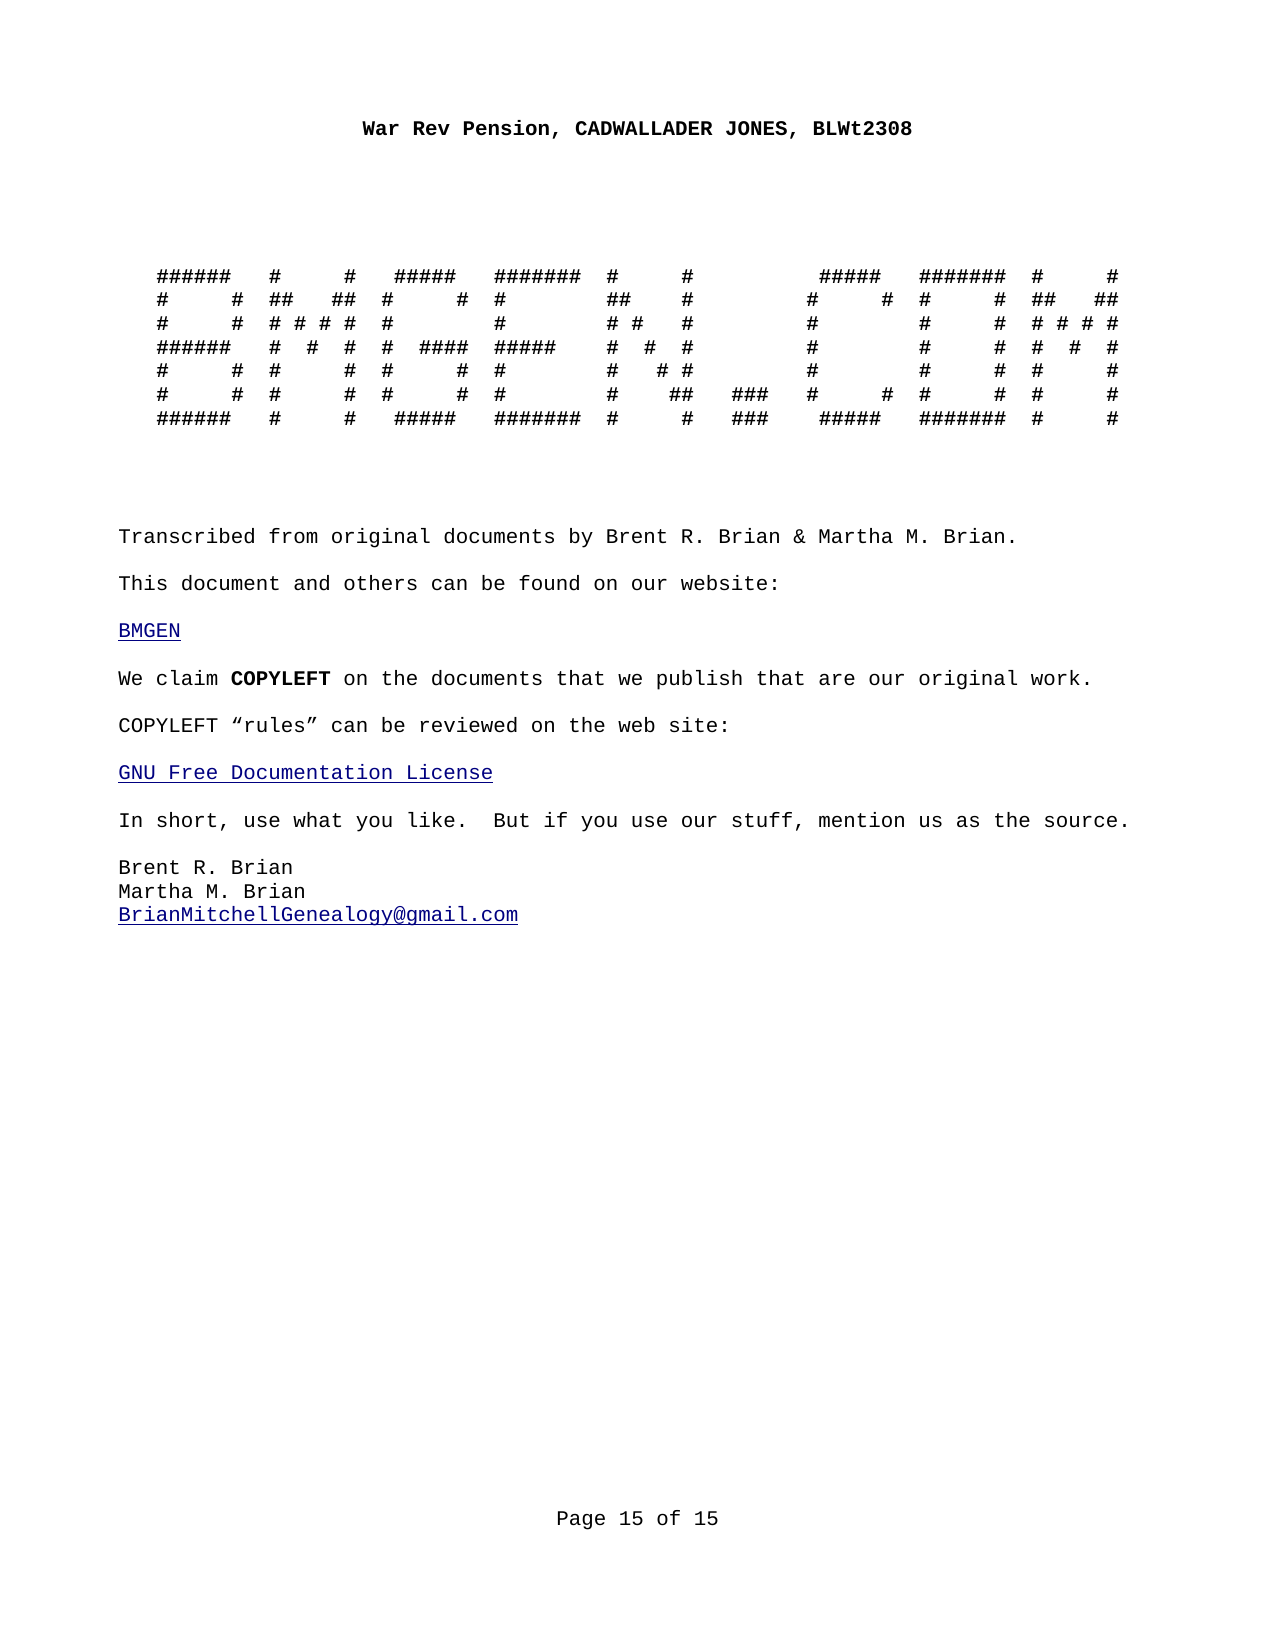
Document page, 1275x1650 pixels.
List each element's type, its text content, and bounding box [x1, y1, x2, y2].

text # # # # # # # # # # # # # # # [118, 360, 1157, 384]
text ###### # # ##### ####### # # ### ##### ####### # # [118, 408, 1157, 431]
text # # # # # # # # # # # # # # # # # # [118, 313, 1157, 337]
text BMGEN [118, 621, 1157, 644]
text We claim COPYLEFT on the documents that we publish that are our original work. [118, 668, 1157, 691]
text Martha M. Brian [118, 881, 1157, 904]
text BrianMitchellGenealogy@gmail.com [118, 904, 1157, 928]
text # # ## ## # # # ## # # # # # ## ## [118, 289, 1157, 313]
text Transcribed from original documents by Brent R. Brian & Martha M. Brian. [118, 526, 1157, 549]
text This document and others can be found on our website: [118, 573, 1157, 597]
text # # # # # # # # ## ### # # # # # # [118, 384, 1157, 408]
text GNU Free Documentation License [118, 762, 1157, 786]
text ###### # # ##### ####### # # ##### ####### # # [118, 266, 1157, 289]
text In short, use what you like. But if you use our stuff, mention us as the source. [118, 810, 1157, 833]
text COPYLEFT “rules” can be reviewed on the web site: [118, 715, 1157, 739]
text ###### # # # # #### ##### # # # # # # # # # [118, 337, 1157, 360]
text Brent R. Brian [118, 857, 1157, 881]
